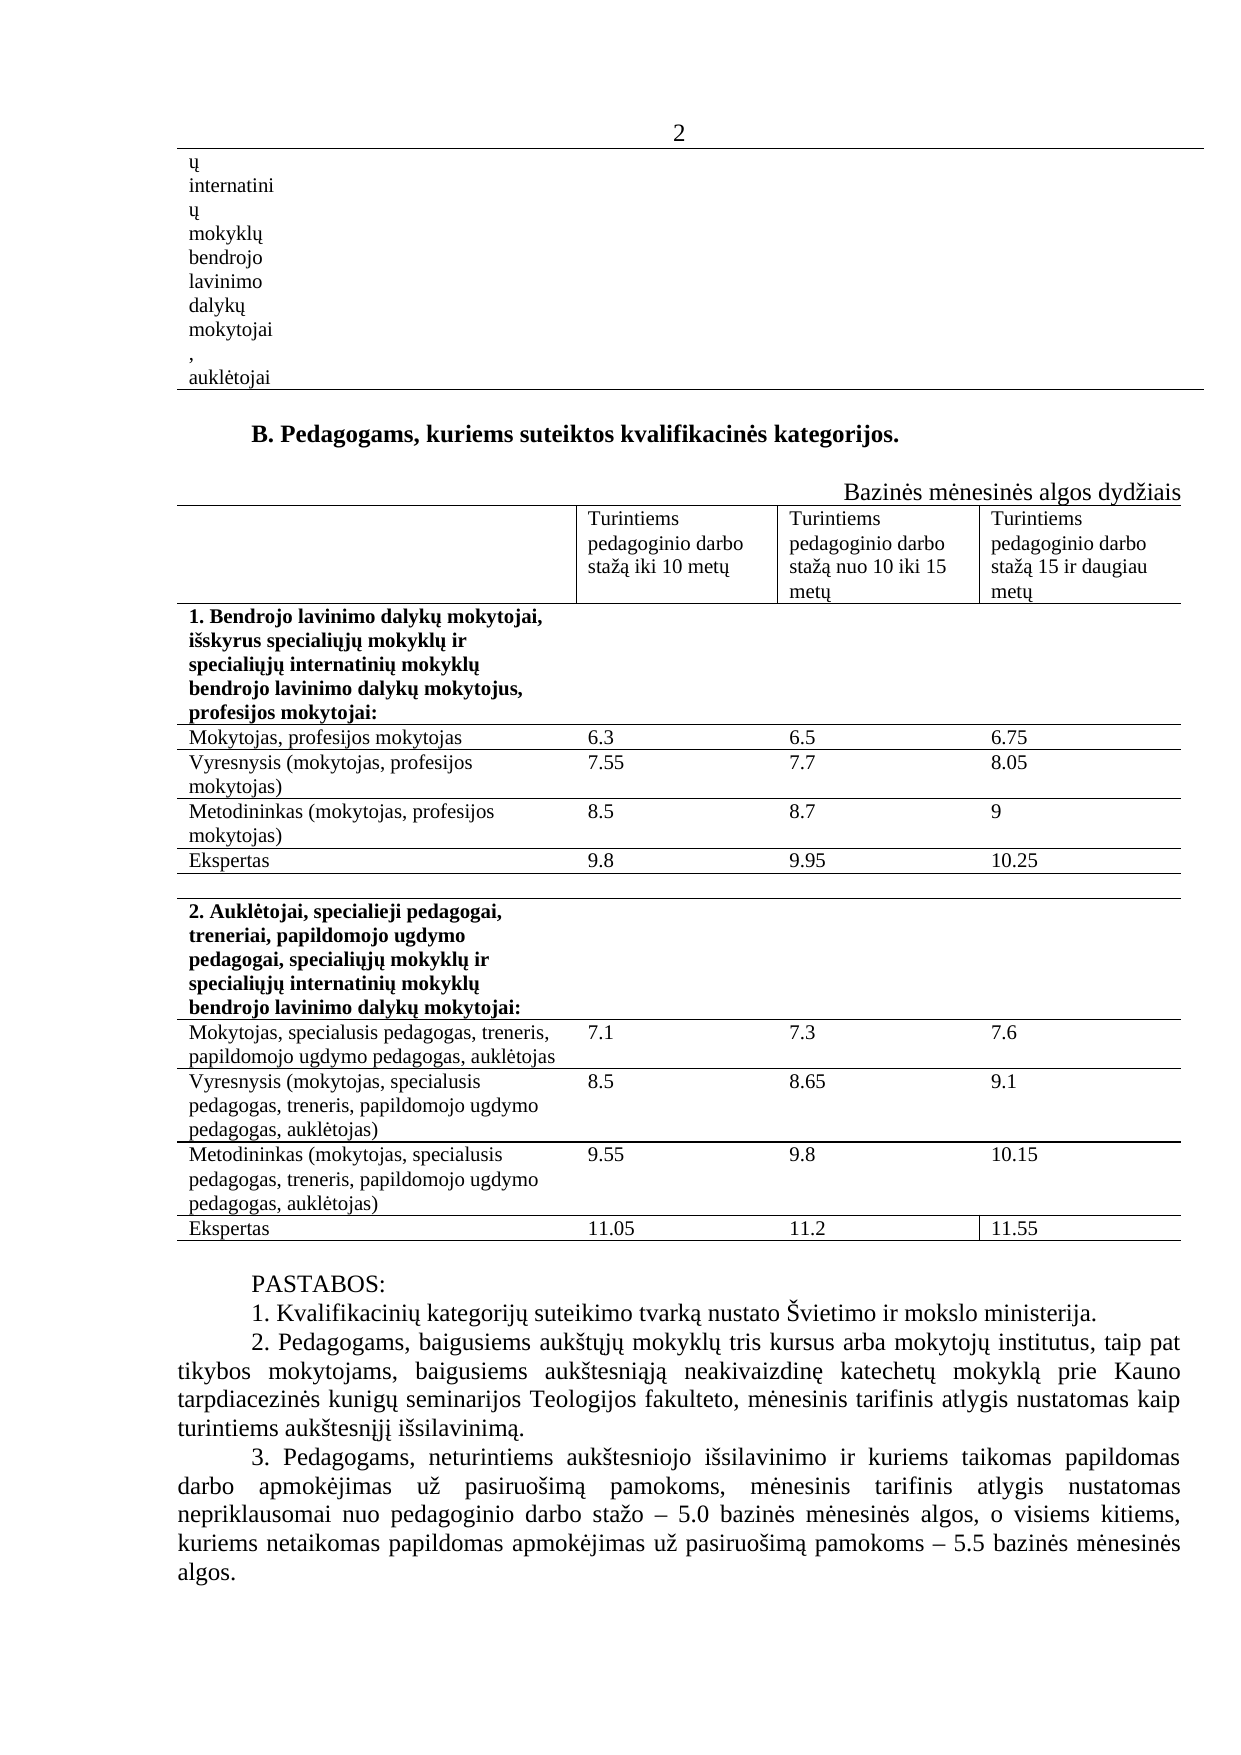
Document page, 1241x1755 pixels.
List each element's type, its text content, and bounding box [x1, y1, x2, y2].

table_cell [1084, 149, 1204, 389]
text Bazinės mėnesinės algos dydžiais [177, 477, 1181, 505]
text 2. Pedagogams, baigusiems aukštųjų mokyklų tris kursus arba mokytojų institutus, taip pat tikybos mokytojams, baigusiems aukštesniąją neakivaizdinę katechetų mokyklą prie Kauno tarpdiacezinės kunigų seminarijos Teologijos fakulteto, mėnesinis tarifinis atlygis nustatomas kaip turintiems aukštesnįjį išsilavinimą. [177, 1327, 1181, 1442]
table_cell Metodininkas (mokytojas, specialusis pedagogas, treneris, papildomojo ugdymo pedagogas, auklėtojas) [177, 1143, 576, 1214]
table_header Turintiems pedagoginio darbo stažą 15 ir daugiau metų [980, 506, 1181, 603]
table_cell [980, 604, 1181, 724]
table_cell 11.55 [980, 1216, 1181, 1240]
table_cell 7.6 [980, 1020, 1181, 1068]
table_cell Mokytojas, specialusis pedagogas, treneris, papildomojo ugdymo pedagogas, auklėtojas [177, 1020, 576, 1068]
table_cell [980, 899, 1181, 1019]
table_cell 7.1 [576, 1020, 778, 1068]
table_cell 8.65 [778, 1069, 979, 1141]
table_cell 9 [980, 799, 1181, 847]
table_cell Mokytojas, profesijos mokytojas [177, 725, 576, 749]
table_cell [576, 604, 778, 724]
table_cell [398, 149, 518, 389]
table_cell 8.7 [778, 799, 979, 847]
table_cell Ekspertas [177, 849, 576, 872]
table_cell 6.3 [576, 725, 778, 749]
table_cell 9.95 [778, 849, 979, 872]
table_cell [518, 149, 627, 389]
table_cell [627, 149, 746, 389]
table_cell 2. Auklėtojai, specialieji pedagogai, treneriai, papildomojo ugdymo pedagogai, specialiųjų mokyklų ir specialiųjų internatinių mokyklų bendrojo lavinimo dalykų mokytojai: [177, 899, 576, 1019]
table_cell [975, 149, 1084, 389]
table_cell [177, 874, 576, 898]
table_cell 10.15 [980, 1143, 1181, 1214]
table_cell [576, 899, 778, 1019]
table_cell [778, 899, 979, 1019]
table_cell [746, 149, 855, 389]
table_cell [289, 149, 398, 389]
table_cell 8.5 [576, 1069, 778, 1141]
table_cell 1. Bendrojo lavinimo dalykų mokytojai, išskyrus specialiųjų mokyklų ir specialiųjų internatinių mokyklų bendrojo lavinimo dalykų mokytojus, profesijos mokytojai: [177, 604, 576, 724]
table_cell 6.5 [778, 725, 979, 749]
table_cell 9.55 [576, 1143, 778, 1214]
table_cell 7.7 [778, 750, 979, 798]
table_cell [778, 874, 979, 898]
table_cell 6.75 [980, 725, 1181, 749]
text B. Pedagogams, kuriems suteiktos kvalifikacinės kategorijos. [177, 419, 1181, 448]
table_cell Vyresnysis (mokytojas, specialusis pedagogas, treneris, papildomojo ugdymo pedagogas, auklėtojas) [177, 1069, 576, 1141]
table_cell ų internatinių mokyklų bendrojo lavinimo dalykų mokytojai, auklėtojai [177, 149, 289, 389]
table_cell 9.1 [980, 1069, 1181, 1141]
table_cell 8.05 [980, 750, 1181, 798]
table_cell [855, 149, 975, 389]
table_cell Metodininkas (mokytojas, profesijos mokytojas) [177, 799, 576, 847]
table_cell Ekspertas [177, 1216, 576, 1240]
text 1. Kvalifikacinių kategorijų suteikimo tvarką nustato Švietimo ir mokslo ministerija. [177, 1298, 1181, 1327]
table_cell 11.05 [576, 1216, 778, 1240]
text 3. Pedagogams, neturintiems aukštesniojo išsilavinimo ir kuriems taikomas papildomas darbo apmokėjimas už pasiruošimą pamokoms, mėnesinis tarifinis atlygis nustatomas nepriklausomai nuo pedagoginio darbo stažo – 5.0 bazinės mėnesinės algos, o visiems kitiems, kuriems netaikomas papildomas apmokėjimas už pasiruošimą pamokoms – 5.5 bazinės mėnesinės algos. [177, 1442, 1181, 1586]
table_cell 9.8 [778, 1143, 979, 1214]
table_cell 10.25 [980, 849, 1181, 872]
table_cell [576, 874, 778, 898]
table_cell 9.8 [576, 849, 778, 872]
table_header [177, 506, 576, 603]
table_header Turintiems pedagoginio darbo stažą nuo 10 iki 15 metų [778, 506, 979, 603]
table_cell 7.3 [778, 1020, 979, 1068]
table_header Turintiems pedagoginio darbo stažą iki 10 metų [577, 506, 777, 603]
table_cell [980, 874, 1181, 898]
table_cell Vyresnysis (mokytojas, profesijos mokytojas) [177, 750, 576, 798]
text PASTABOS: [177, 1269, 1181, 1298]
table_cell 11.2 [778, 1216, 979, 1240]
table_cell 7.55 [576, 750, 778, 798]
table_cell 8.5 [576, 799, 778, 847]
table_cell [778, 604, 979, 724]
